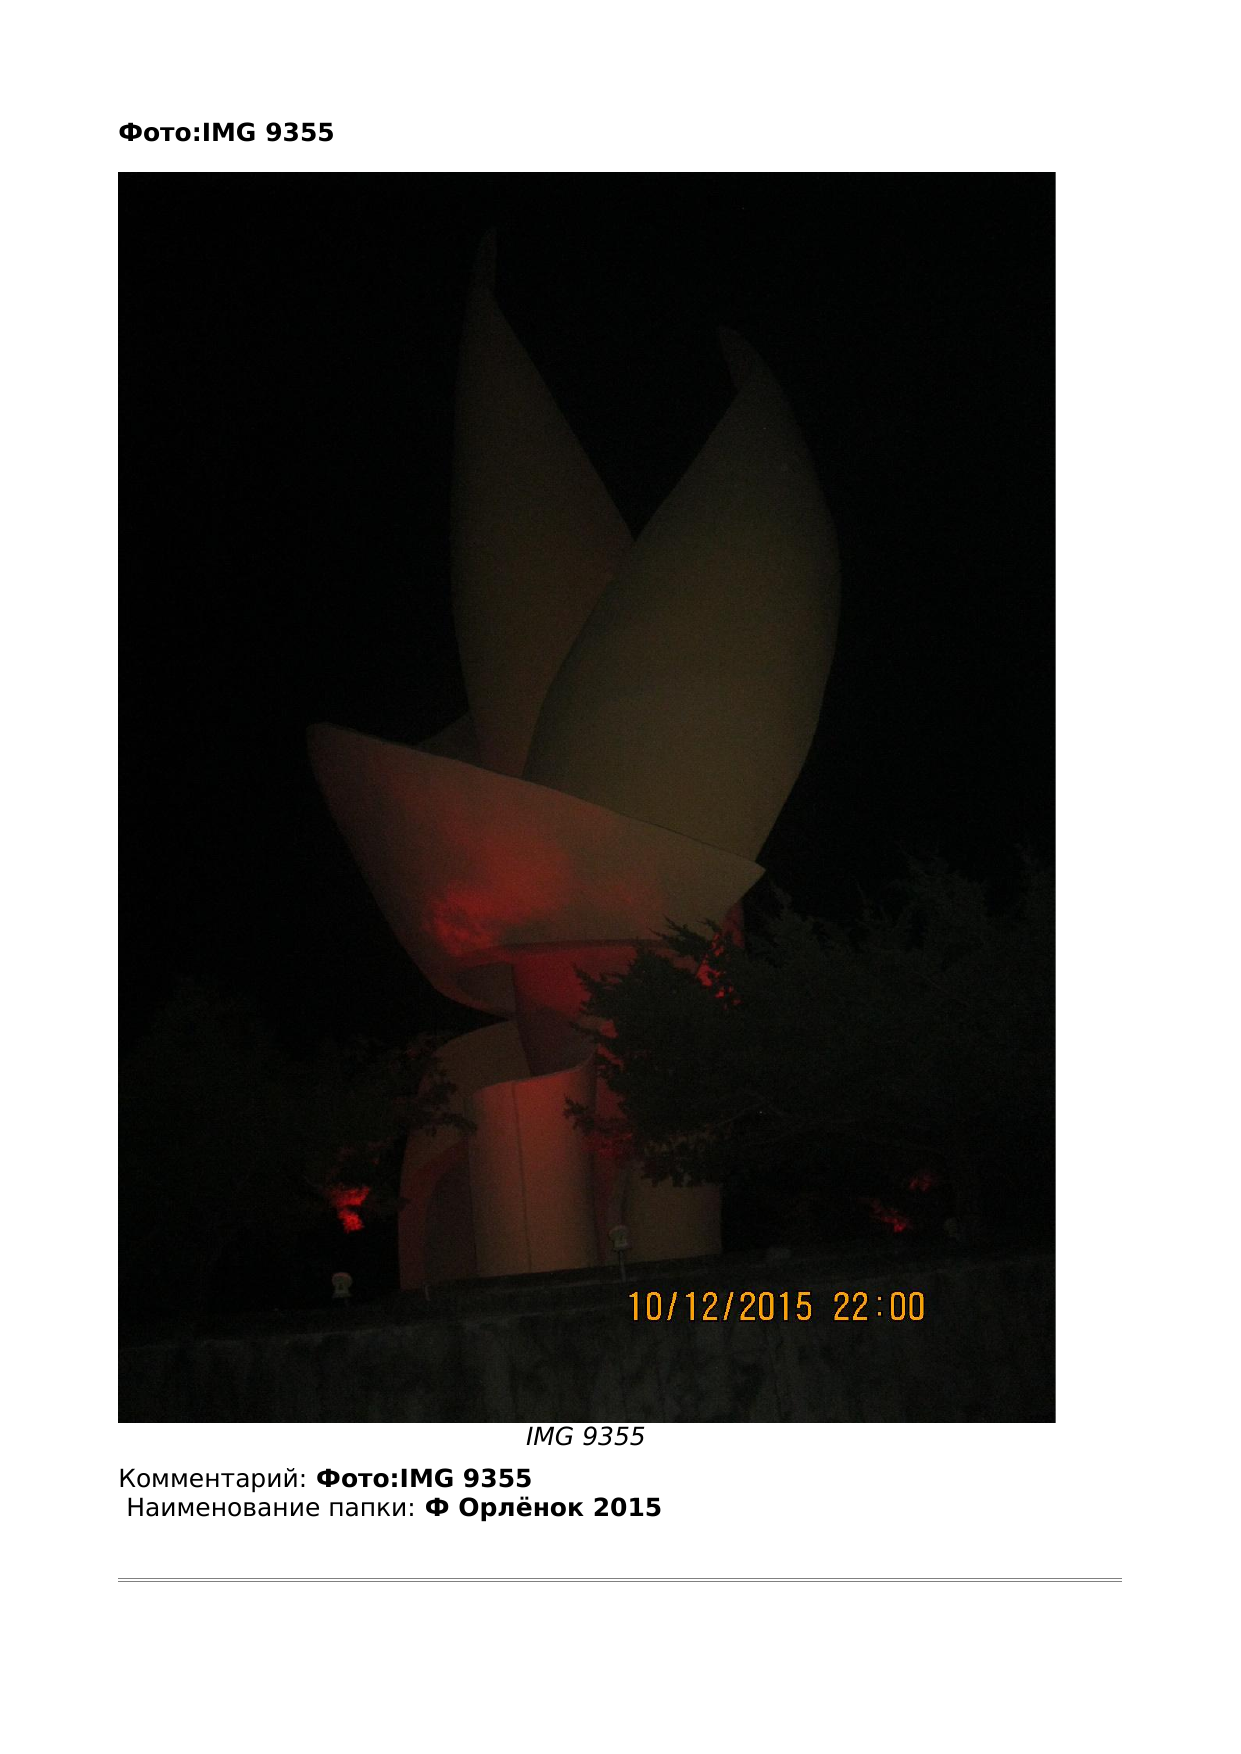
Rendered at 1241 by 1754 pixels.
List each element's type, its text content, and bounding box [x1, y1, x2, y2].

picture [118, 172, 1056, 1423]
text IMG 9355 [118, 1423, 1056, 1451]
subtitle Фото:IMG 9355 [118, 118, 1122, 147]
text Комментарий: Фото:IMG 9355 Наименование папки: Ф Орлёнок 2015 [118, 1464, 1122, 1551]
